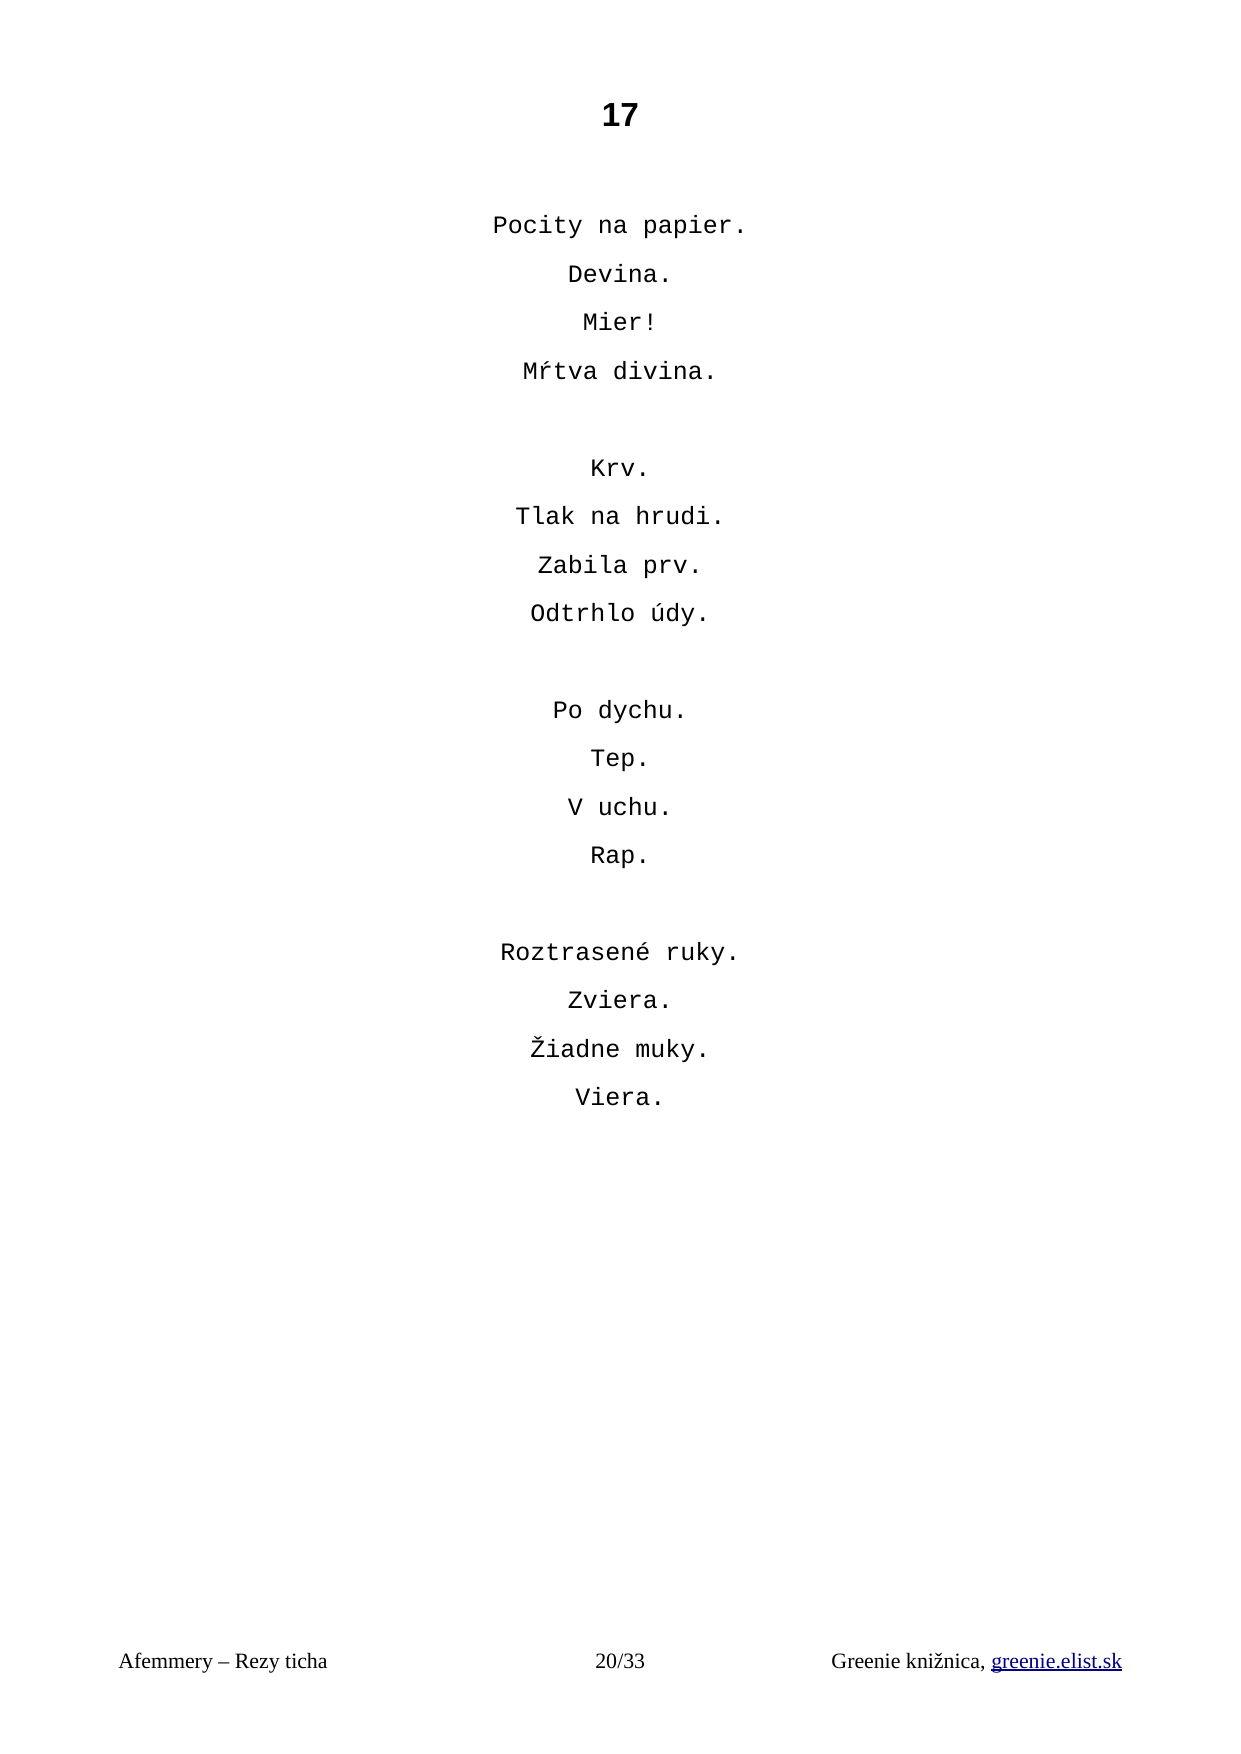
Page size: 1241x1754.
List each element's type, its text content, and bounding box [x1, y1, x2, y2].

text Viera. [106, 1085, 1134, 1113]
text Roztrasené ruky. [106, 940, 1134, 968]
subtitle 17 [106, 94, 1134, 133]
text Žiadne muky. [106, 1037, 1134, 1065]
text V uchu. [106, 794, 1134, 823]
text Zviera. [106, 988, 1134, 1016]
text Odtrhlo údy. [106, 601, 1134, 629]
text Mier! [106, 310, 1134, 338]
text Mŕtva divina. [106, 358, 1134, 387]
text Pocity na papier. [106, 213, 1134, 241]
text Rap. [106, 843, 1134, 871]
text Devina. [106, 262, 1134, 290]
text Tlak na hrudi. [106, 504, 1134, 532]
text Po dychu. [106, 697, 1134, 726]
text Tep. [106, 746, 1134, 774]
text Krv. [106, 455, 1134, 484]
text Zabila prv. [106, 552, 1134, 581]
